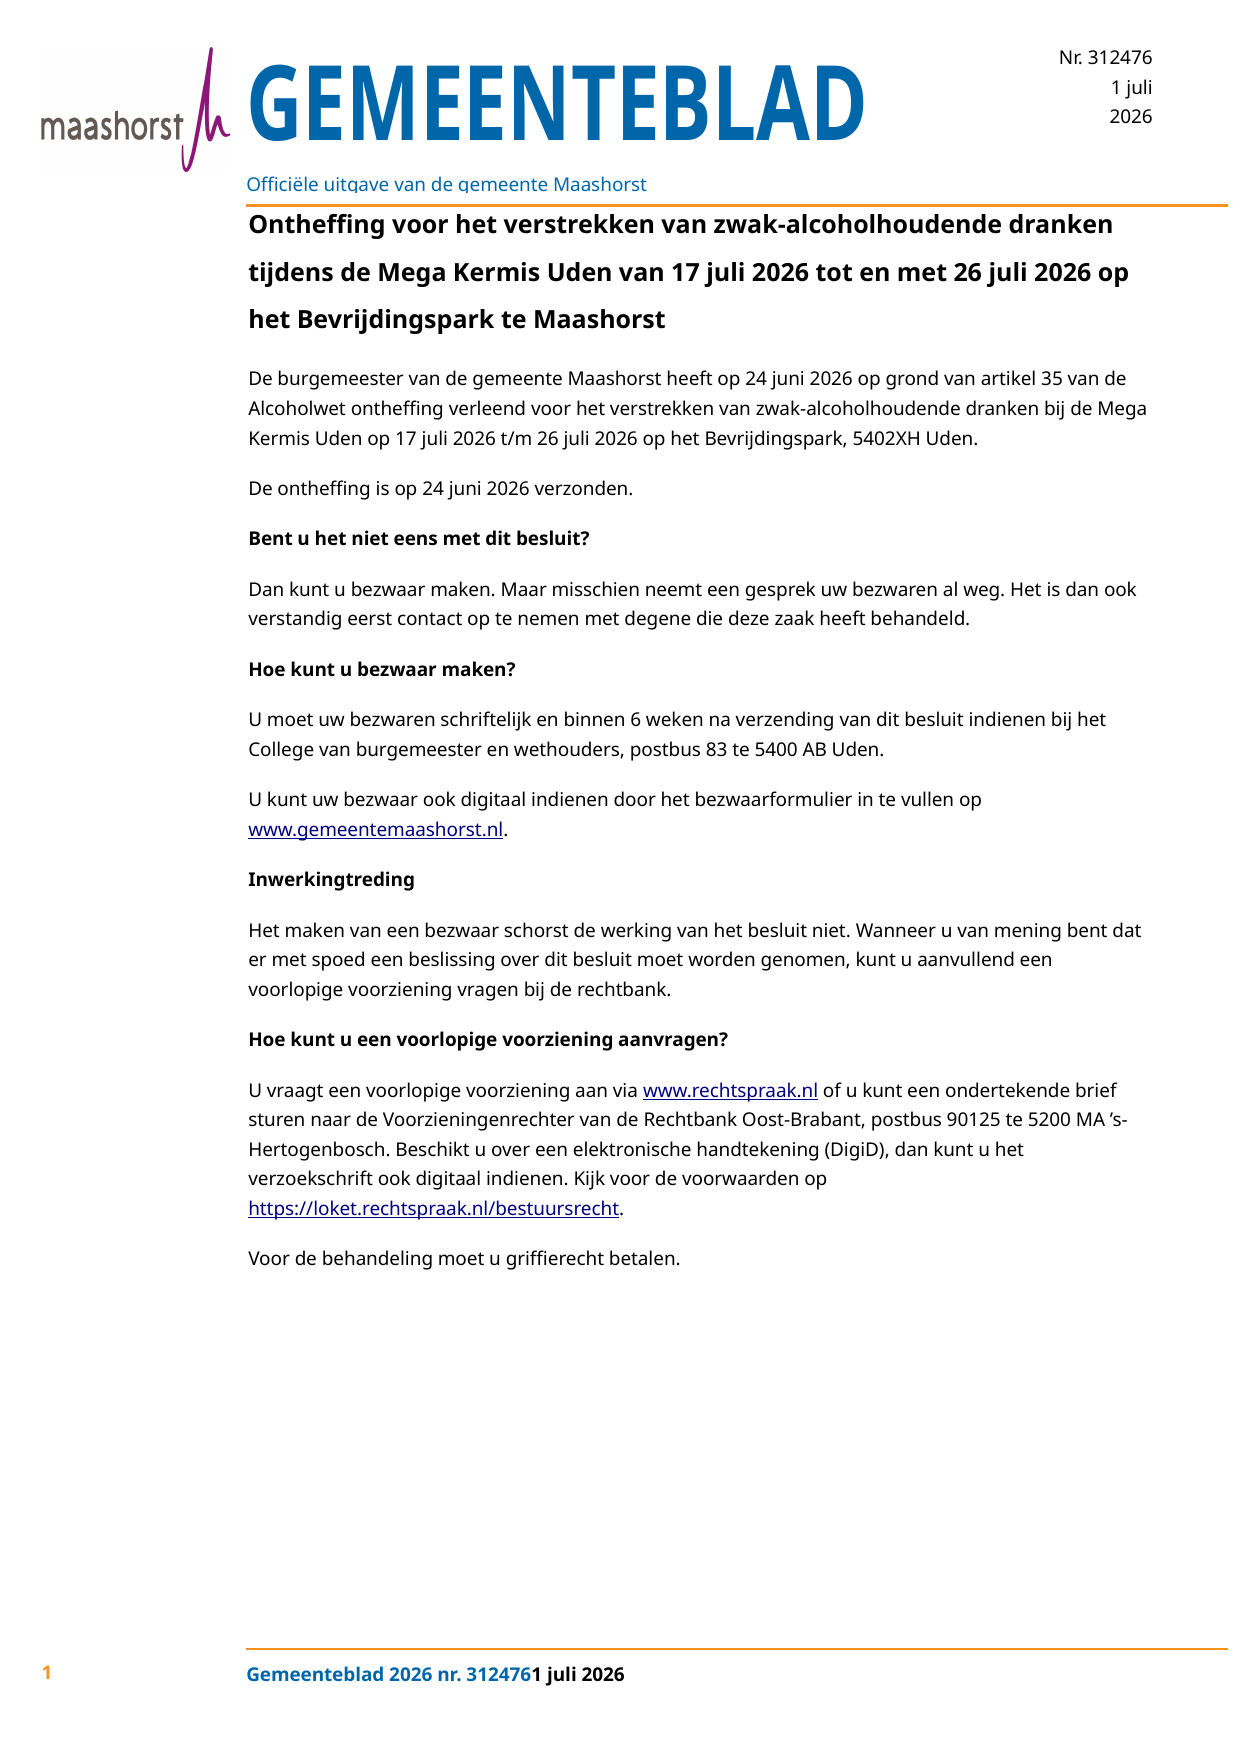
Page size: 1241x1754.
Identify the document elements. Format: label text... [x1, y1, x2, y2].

text Het maken van een bezwaar schorst de werking van het besluit niet. Wanneer u van mening bent dat er met spoed een beslissing over dit besluit moet worden genomen, kunt u aanvullend een voorlopige voorziening vragen bij de rechtbank. [248, 917, 1152, 1002]
text Inwerkingtreding [248, 866, 1152, 892]
text Dan kunt u bezwaar maken. Maar misschien neemt een gesprek uw bezwaren al weg. Het is dan ook verstandig eerst contact op te nemen met degene die deze zaak heeft behandeld. [248, 576, 1152, 631]
text U moet uw bezwaren schriftelijk en binnen 6 weken na verzending van dit besluit indienen bij het College van burgemeester en wethouders, postbus 83 te 5400 AB Uden. [248, 706, 1152, 762]
text Bent u het niet eens met dit besluit? [248, 526, 1152, 551]
text Hoe kunt u een voorlopige voorziening aanvragen? [248, 1026, 1152, 1052]
text De ontheffing is op 24 juni 2026 verzonden. [248, 475, 1152, 501]
text Ontheffing voor het verstrekken van zwak-alcoholhoudende dranken tijdens de Mega Kermis Uden van 17 juli 2026 tot en met 26 juli 2026 op het Bevrijdingspark te Maashorst [248, 207, 1152, 336]
text De burgemeester van de gemeente Maashorst heeft op 24 juni 2026 op grond van artikel 35 van de Alcoholwet ontheffing verleend voor het verstrekken van zwak-alcoholhoudende dranken bij de Mega Kermis Uden op 17 juli 2026 t/m 26 juli 2026 op het Bevrijdingspark, 5402XH Uden. [248, 366, 1152, 450]
text U vraagt een voorlopige voorziening aan via www.rechtspraak.nl of u kunt een ondertekende brief sturen naar de Voorzieningenrechter van de Rechtbank Oost-Brabant, postbus 90125 te 5200 MA ’s-Hertogenbosch. Beschikt u over een elektronische handtekening (DigiD), dan kunt u het verzoekschrift ook digitaal indienen. Kijk voor de voorwaarden op https://loket.rechtspraak.nl/bestuursrecht. [248, 1077, 1152, 1221]
text U kunt uw bezwaar ook digitaal indienen door het bezwaarformulier in te vullen op www.gemeentemaashorst.nl. [248, 786, 1152, 842]
picture [41, 47, 231, 172]
text Voor de behandeling moet u griffierecht betalen. [248, 1246, 1152, 1271]
text Hoe kunt u bezwaar maken? [248, 656, 1152, 682]
